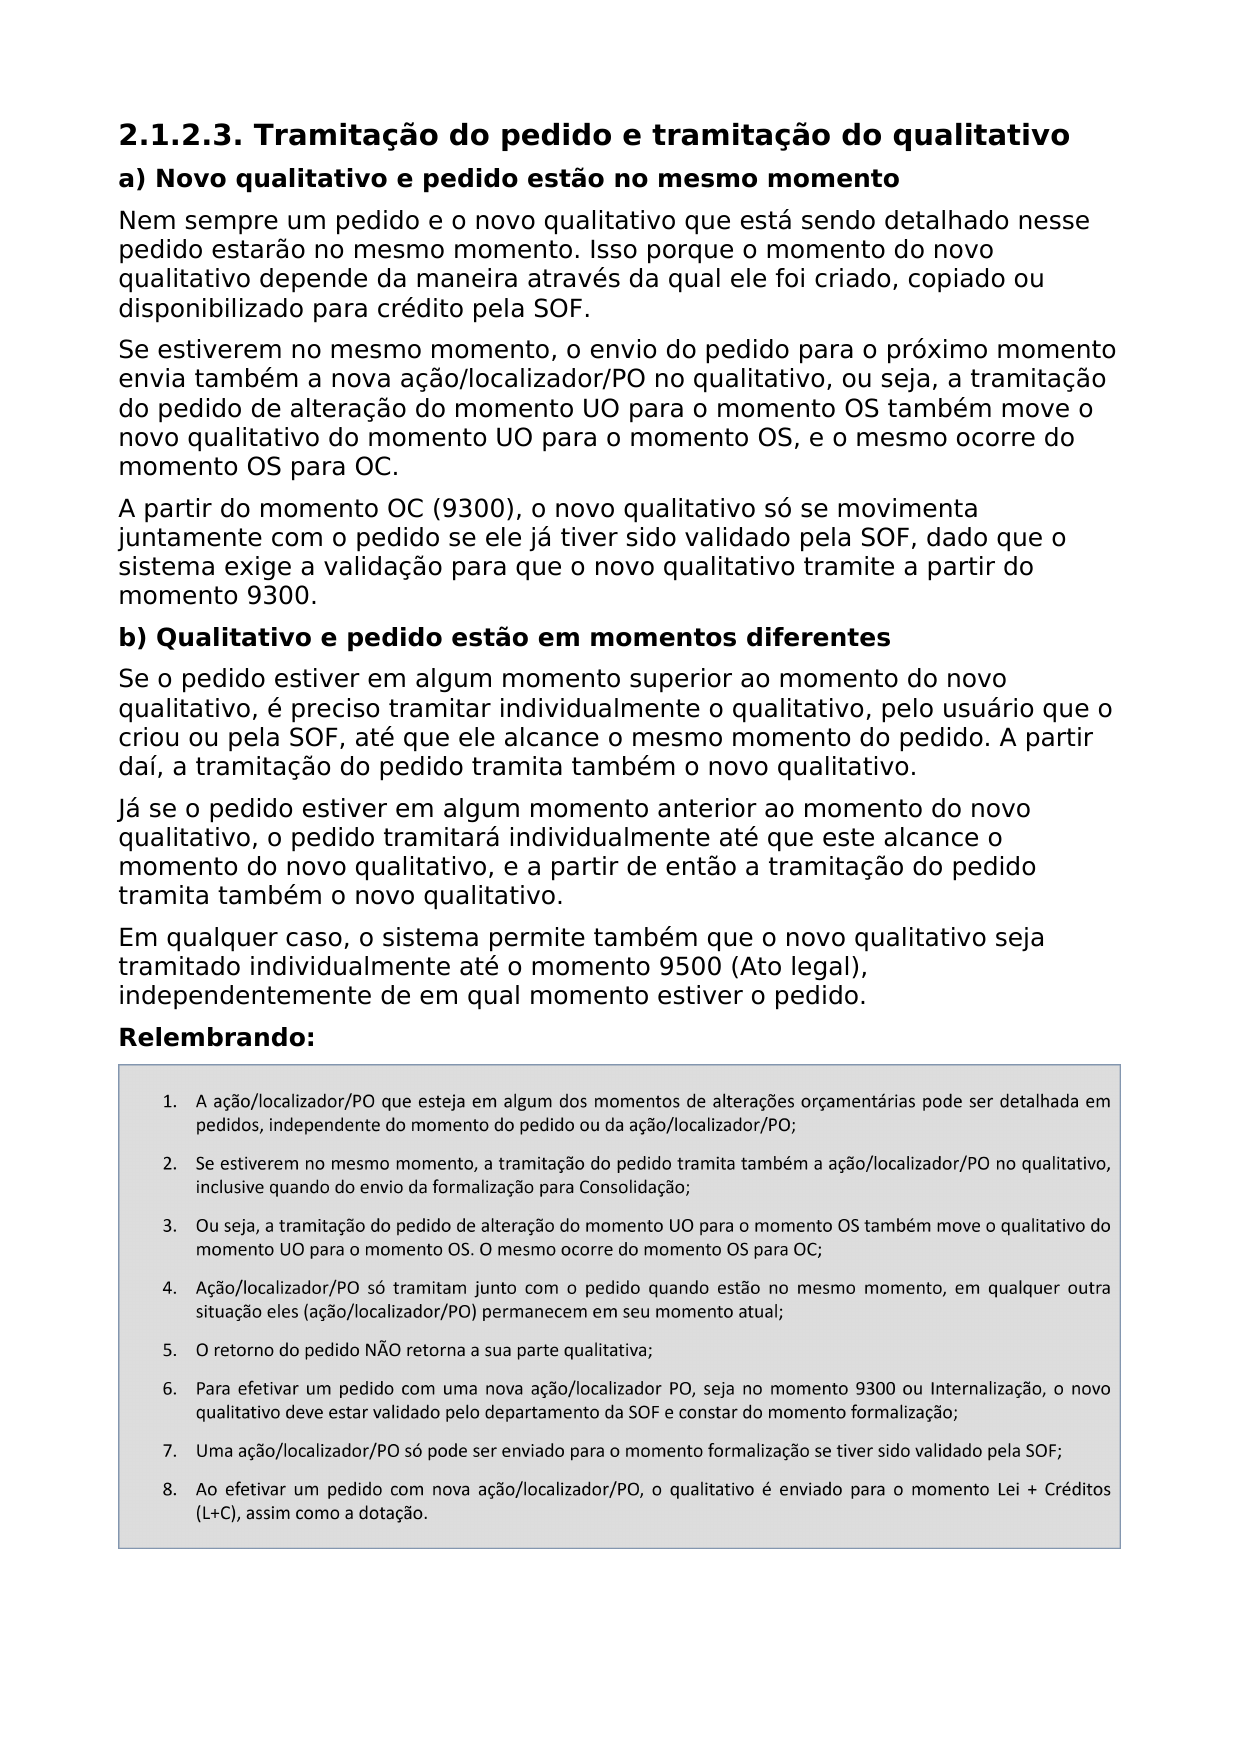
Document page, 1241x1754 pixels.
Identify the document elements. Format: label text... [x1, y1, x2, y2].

text Nem sempre um pedido e o novo qualitativo que está sendo detalhado nesse pedido estarão no mesmo momento. Isso porque o momento do novo qualitativo depende da maneira através da qual ele foi criado, copiado ou disponibilizado para crédito pela SOF. [118, 206, 1122, 323]
text Se o pedido estiver em algum momento superior ao momento do novo qualitativo, é preciso tramitar individualmente o qualitativo, pelo usuário que o criou ou pela SOF, até que ele alcance o mesmo momento do pedido. A partir daí, a tramitação do pedido tramita também o novo qualitativo. [118, 664, 1122, 781]
picture [118, 1064, 1123, 1549]
text Relembrando: [118, 1023, 1122, 1052]
text a) Novo qualitativo e pedido estão no mesmo momento [118, 164, 1122, 194]
text b) Qualitativo e pedido estão em momentos diferentes [118, 623, 1122, 652]
text Já se o pedido estiver em algum momento anterior ao momento do novo qualitativo, o pedido tramitará individualmente até que este alcance o momento do novo qualitativo, e a partir de então a tramitação do pedido tramita também o novo qualitativo. [118, 794, 1122, 910]
text Em qualquer caso, o sistema permite também que o novo qualitativo seja tramitado individualmente até o momento 9500 (Ato legal), independentemente de em qual momento estiver o pedido. [118, 923, 1122, 1010]
text A partir do momento OC (9300), o novo qualitativo só se movimenta juntamente com o pedido se ele já tiver sido validado pela SOF, dado que o sistema exige a validação para que o novo qualitativo tramite a partir do momento 9300. [118, 494, 1122, 610]
text Se estiverem no mesmo momento, o envio do pedido para o próximo momento envia também a nova ação/localizador/PO no qualitativo, ou seja, a tramitação do pedido de alteração do momento UO para o momento OS também move o novo qualitativo do momento UO para o momento OS, e o mesmo ocorre do momento OS para OC. [118, 335, 1122, 481]
subtitle 2.1.2.3. Tramitação do pedido e tramitação do qualitativo [118, 118, 1122, 152]
